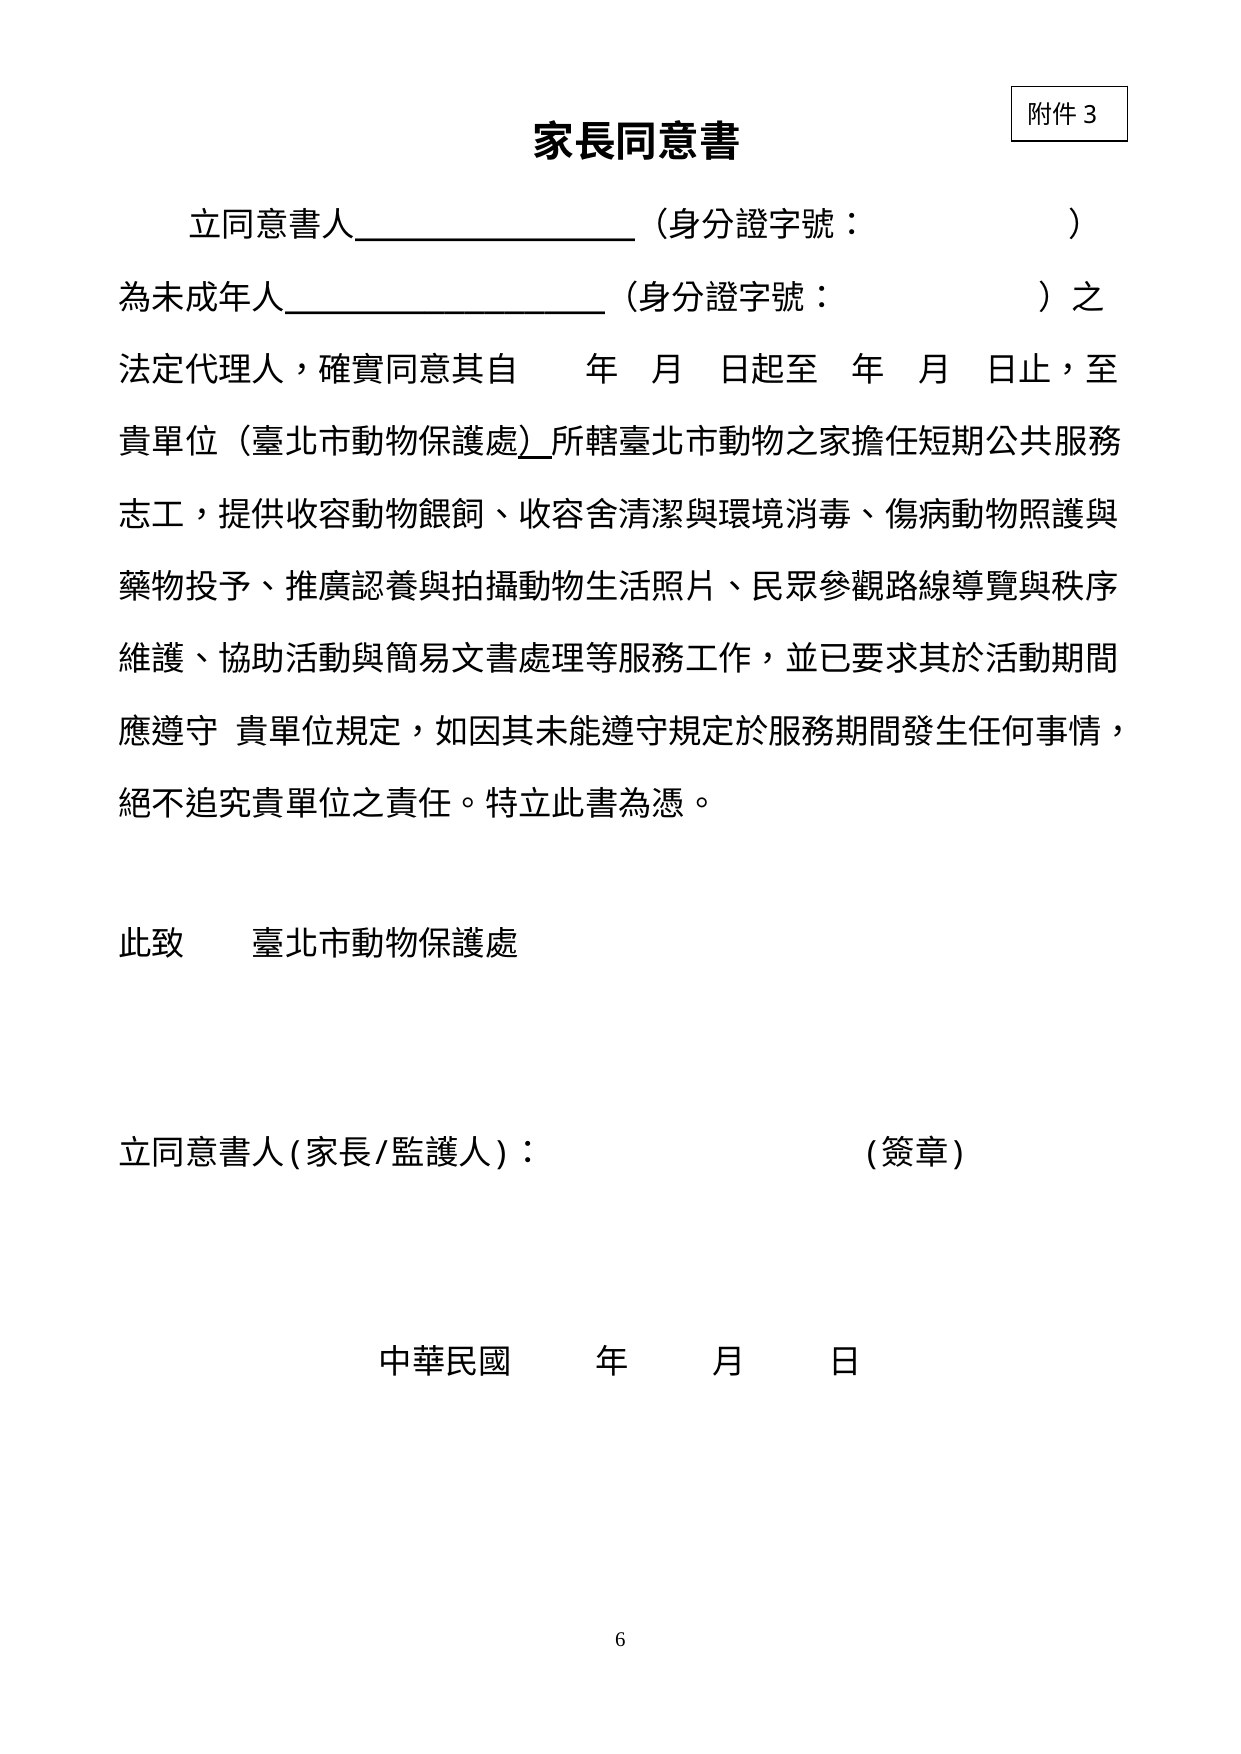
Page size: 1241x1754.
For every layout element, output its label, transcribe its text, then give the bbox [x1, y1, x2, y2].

text 家長同意書 [118, 108, 1122, 168]
text 此致 臺北市動物保護處 [118, 917, 1122, 965]
text 中華民國 年 月 日 [118, 1334, 1122, 1383]
text 附件3 [1027, 95, 1112, 131]
text 立同意書人(家長/監護人)： (簽章) [118, 1126, 1122, 1174]
text 立同意書人______________（身分證字號： ）為未成年人________________（身分證字號： ）之法定代理人，確實同意其自 年 月 日起至 年 月 日止，至 貴單位（臺北市動物保護處）所轄臺北市動物之家擔任短期公共服務志工，提供收容動物餵飼、收容舍清潔與環境消毒、傷病動物照護與藥物投予、推廣認養與拍攝動物生活照片、民眾參觀路線導覽與秩序維護、協助活動與簡易文書處理等服務工作，並已要求其於活動期間應遵守 貴單位規定，如因其未能遵守規定於服務期間發生任何事情，絕不追究貴單位之責任。特立此書為憑。 [1012, 87, 1127, 140]
text 立同意書人______________（身分證字號： ）為未成年人________________（身分證字號： ）之法定代理人，確實同意其自 年 月 日起至 年 月 日止，至 貴單位（臺北市動物保護處）所轄臺北市動物之家擔任短期公共服務志工，提供收容動物餵飼、收容舍清潔與環境消毒、傷病動物照護與藥物投予、推廣認養與拍攝動物生活照片、民眾參觀路線導覽與秩序維護、協助活動與簡易文書處理等服務工作，並已要求其於活動期間應遵守 貴單位規定，如因其未能遵守規定於服務期間發生任何事情，絕不追究貴單位之責任。特立此書為憑。 [118, 198, 1122, 825]
